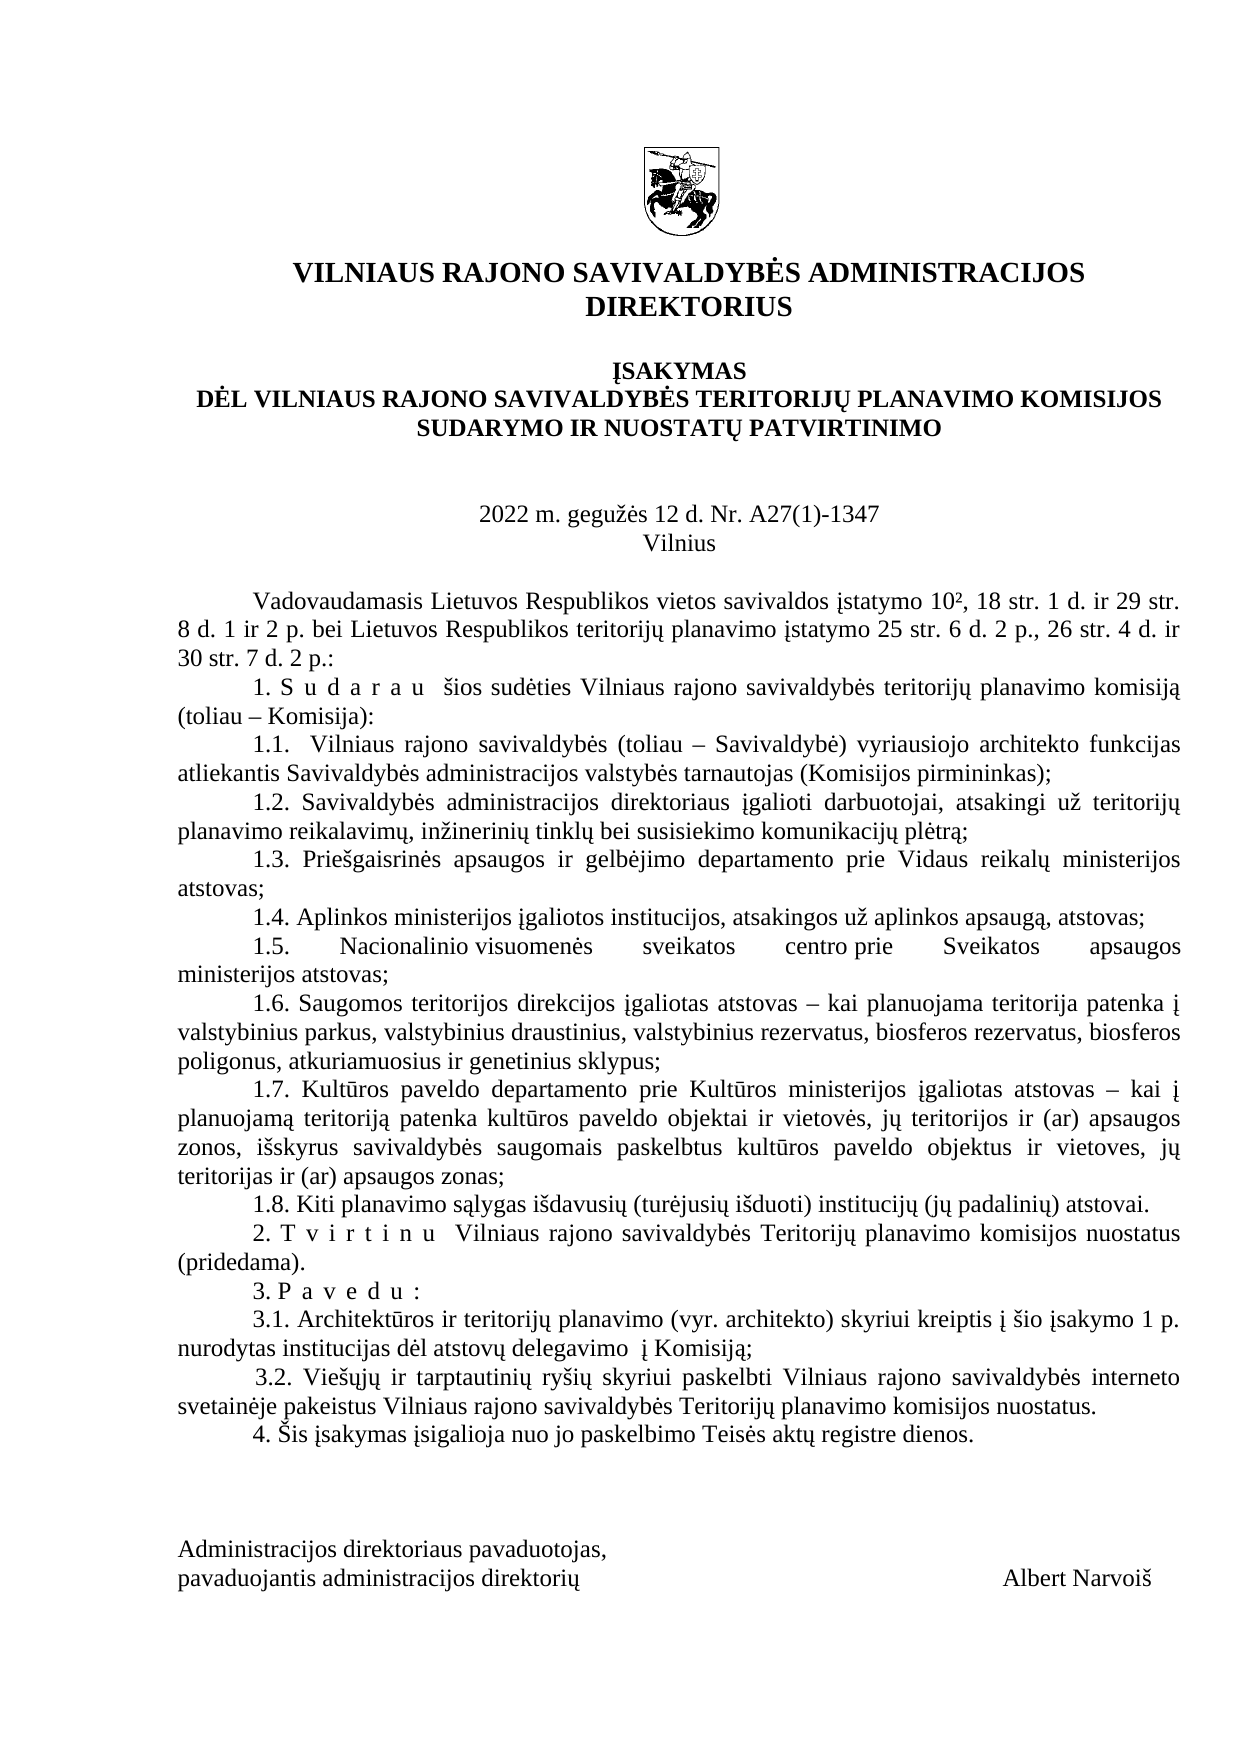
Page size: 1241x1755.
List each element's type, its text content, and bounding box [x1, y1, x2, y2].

text DĖL VILNIAUS RAJONO SAVIVALDYBĖS TERITORIJŲ PLANAVIMO KOMISIJOS SUDARYMO IR NUOSTATŲ PATVIRTINIMO [177, 384, 1181, 442]
text 3.2. Viešųjų ir tarptautinių ryšių skyriui paskelbti Vilniaus rajono savivaldybės interneto svetainėje pakeistus Vilniaus rajono savivaldybės Teritorijų planavimo komisijos nuostatus. [177, 1362, 1181, 1419]
text 1.3. Priešgaisrinės apsaugos ir gelbėjimo departamento prie Vidaus reikalų ministerijos atstovas; [177, 844, 1181, 902]
text 1.7. Kultūros paveldo departamento prie Kultūros ministerijos įgaliotas atstovas – kai į planuojamą teritoriją patenka kultūros paveldo objektai ir vietovės, jų teritorijos ir (ar) apsaugos zonos, išskyrus savivaldybės saugomais paskelbtus kultūros paveldo objektus ir vietoves, jų teritorijas ir (ar) apsaugos zonas; [177, 1074, 1181, 1189]
text 4. Šis įsakymas įsigalioja nuo jo paskelbimo Teisės aktų registre dienos. [177, 1419, 1181, 1448]
text 1.5. Nacionalinio visuomenės sveikatos centro prie Sveikatos apsaugos ministerijos atstovas; [177, 931, 1181, 988]
text 1.2. Savivaldybės administracijos direktoriaus įgalioti darbuotojai, atsakingi už teritorijų planavimo reikalavimų, inžinerinių tinklų bei susisiekimo komunikacijų plėtrą; [177, 787, 1181, 844]
text Administracijos direktoriaus pavaduotojas, [177, 1534, 1181, 1563]
text pavaduojantis administracijos direktorių Albert Narvoiš [177, 1563, 1181, 1592]
text 1.4. Aplinkos ministerijos įgaliotos institucijos, atsakingos už aplinkos apsaugą, atstovas; [177, 902, 1181, 931]
text 1.1. Vilniaus rajono savivaldybės (toliau – Savivaldybė) vyriausiojo architekto funkcijas atliekantis Savivaldybės administracijos valstybės tarnautojas (Komisijos pirmininkas); [177, 729, 1181, 787]
text 1. Sudarau šios sudėties Vilniaus rajono savivaldybės teritorijų planavimo komisiją (toliau – Komisija): [177, 672, 1181, 729]
text 3. Pavedu: [177, 1276, 1181, 1304]
text Vadovaudamasis Lietuvos Respublikos vietos savivaldos įstatymo 10², 18 str. 1 d. ir 29 str. 8 d. 1 ir 2 p. bei Lietuvos Respublikos teritorijų planavimo įstatymo 25 str. 6 d. 2 p., 26 str. 4 d. ir 30 str. 7 d. 2 p.: [177, 586, 1181, 672]
text 1.8. Kiti planavimo sąlygas išdavusių (turėjusių išduoti) institucijų (jų padalinių) atstovai. [177, 1189, 1181, 1218]
subtitle ĮSAKYMAS [177, 356, 1181, 384]
text 2. Tvirtinu Vilniaus rajono savivaldybės Teritorijų planavimo komisijos nuostatus (pridedama). [177, 1218, 1181, 1276]
text 3.1. Architektūros ir teritorijų planavimo (vyr. architekto) skyriui kreiptis į šio įsakymo 1 p. nurodytas institucijas dėl atstovų delegavimo į Komisiją; [177, 1304, 1181, 1362]
text 1.6. Saugomos teritorijos direkcijos įgaliotas atstovas – kai planuojama teritorija patenka į valstybinius parkus, valstybinius draustinius, valstybinius rezervatus, biosferos rezervatus, biosferos poligonus, atkuriamuosius ir genetinius sklypus; [177, 988, 1181, 1074]
subtitle Vilnius [177, 528, 1181, 557]
text 2022 m. gegužės 12 d. Nr. A27(1)-1347 [177, 499, 1181, 528]
text VILNIAUS RAJONO SAVIVALDYBĖS ADMINISTRACIJOS DIREKTORIUS [192, 255, 1186, 322]
